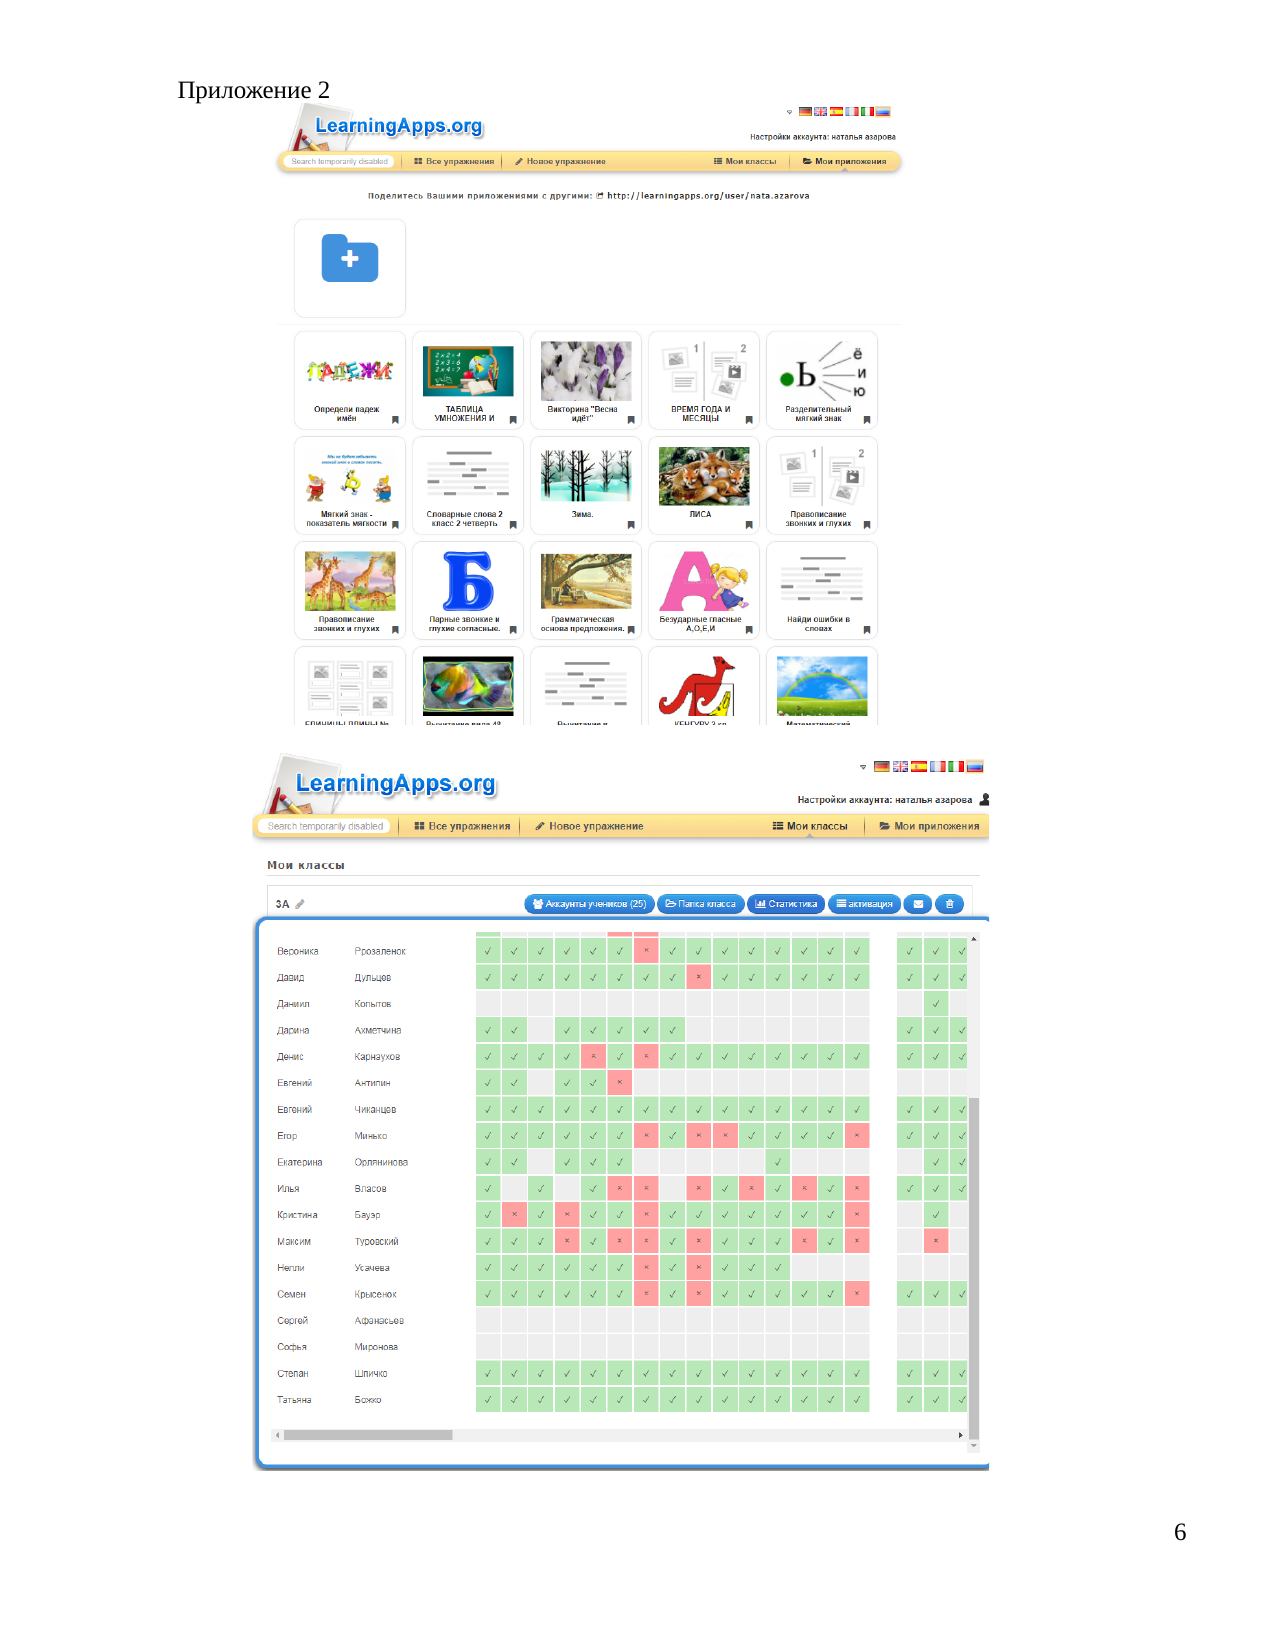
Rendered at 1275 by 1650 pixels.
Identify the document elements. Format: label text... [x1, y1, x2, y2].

text Приложение 2 [177, 75, 1186, 104]
